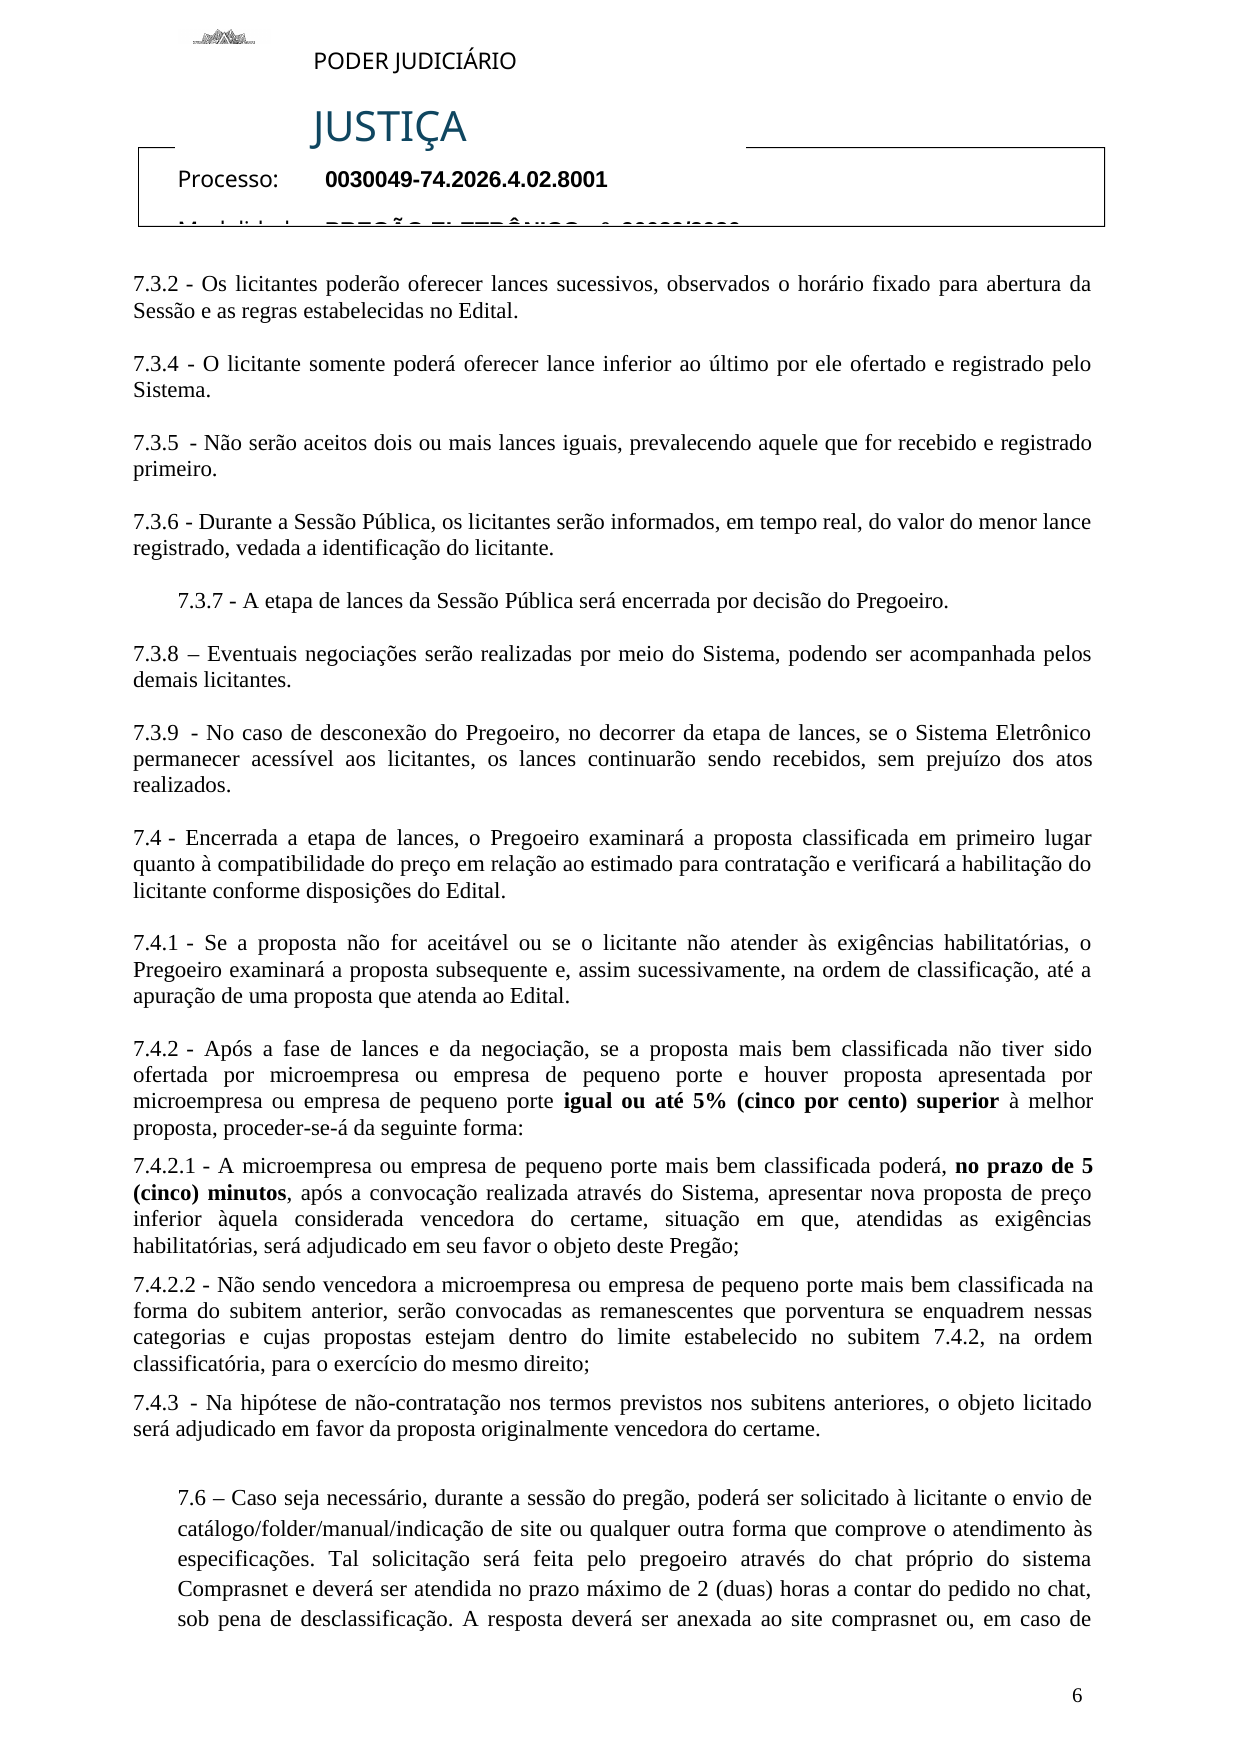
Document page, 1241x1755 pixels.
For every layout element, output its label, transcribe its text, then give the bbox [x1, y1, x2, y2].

list - Os licitantes poderão oferecer lances sucessivos, observados o horário fixado para abertura da Sessão e as regras estabelecidas no Edital. [133, 271, 1093, 323]
list - Não sendo vencedora a microempresa ou empresa de pequeno porte mais bem classificada na forma do subitem anterior, serão convocadas as remanescentes que porventura se enquadrem nessas categorias e cujas propostas estejam dentro do limite estabelecido no subitem 7.4.2, na ordem classificatória, para o exercício do mesmo direito; [133, 1271, 1094, 1376]
text 7.6 – Caso seja necessário, durante a sessão do pregão, poderá ser solicitado à licitante o envio de catálogo/folder/manual/indicação de site ou qualquer outra forma que comprove o atendimento às especificações. Tal solicitação será feita pelo pregoeiro através do chat próprio do sistema Comprasnet e deverá ser atendida no prazo máximo de 2 (duas) horas a contar do pedido no chat, sob pena de desclassificação. A resposta deverá ser anexada ao site comprasnet ou, em caso de [177, 1484, 1094, 1632]
list - Encerrada a etapa de lances, o Pregoeiro examinará a proposta classificada em primeiro lugar quanto à compatibilidade do preço em relação ao estimado para contratação e verificará a habilitação do licitante conforme disposições do Edital. [133, 824, 1094, 903]
list - Após a fase de lances e da negociação, se a proposta mais bem classificada não tiver sido ofertada por microempresa ou empresa de pequeno porte e houver proposta apresentada por microempresa ou empresa de pequeno porte igual ou até 5% (cinco por cento) superior à melhor proposta, proceder-se-á da seguinte forma: [133, 1035, 1093, 1140]
list - A microempresa ou empresa de pequeno porte mais bem classificada poderá, no prazo de 5 (cinco) minutos, após a convocação realizada através do Sistema, apresentar nova proposta de preço inferior àquela considerada vencedora do certame, situação em que, atendidas as exigências habilitatórias, será adjudicado em seu favor o objeto deste Pregão; [133, 1153, 1094, 1258]
list – Eventuais negociações serão realizadas por meio do Sistema, podendo ser acompanhada pelos demais licitantes. [133, 639, 1094, 692]
list - Não serão aceitos dois ou mais lances iguais, prevalecendo aquele que for recebido e registrado primeiro. [133, 428, 1094, 481]
list - Se a proposta não for aceitável ou se o licitante não atender às exigências habilitatórias, o Pregoeiro examinará a proposta subsequente e, assim sucessivamente, na ordem de classificação, até a apuração de uma proposta que atenda ao Edital. [133, 929, 1093, 1008]
list - Na hipótese de não-contratação nos termos previstos nos subitens anteriores, o objeto licitado será adjudicado em favor da proposta originalmente vencedora do certame. [133, 1389, 1094, 1441]
list - Durante a Sessão Pública, os licitantes serão informados, em tempo real, do valor do menor lance registrado, vedada a identificação do licitante. [133, 508, 1094, 561]
list - No caso de desconexão do Pregoeiro, no decorrer da etapa de lances, se o Sistema Eletrônico permanecer acessível aos licitantes, os lances continuarão sendo recebidos, sem prejuízo dos atos realizados. [133, 718, 1093, 798]
list - A etapa de lances da Sessão Pública será encerrada por decisão do Pregoeiro. [177, 587, 1137, 613]
list - O licitante somente poderá oferecer lance inferior ao último por ele ofertado e registrado pelo Sistema. [133, 349, 1094, 402]
